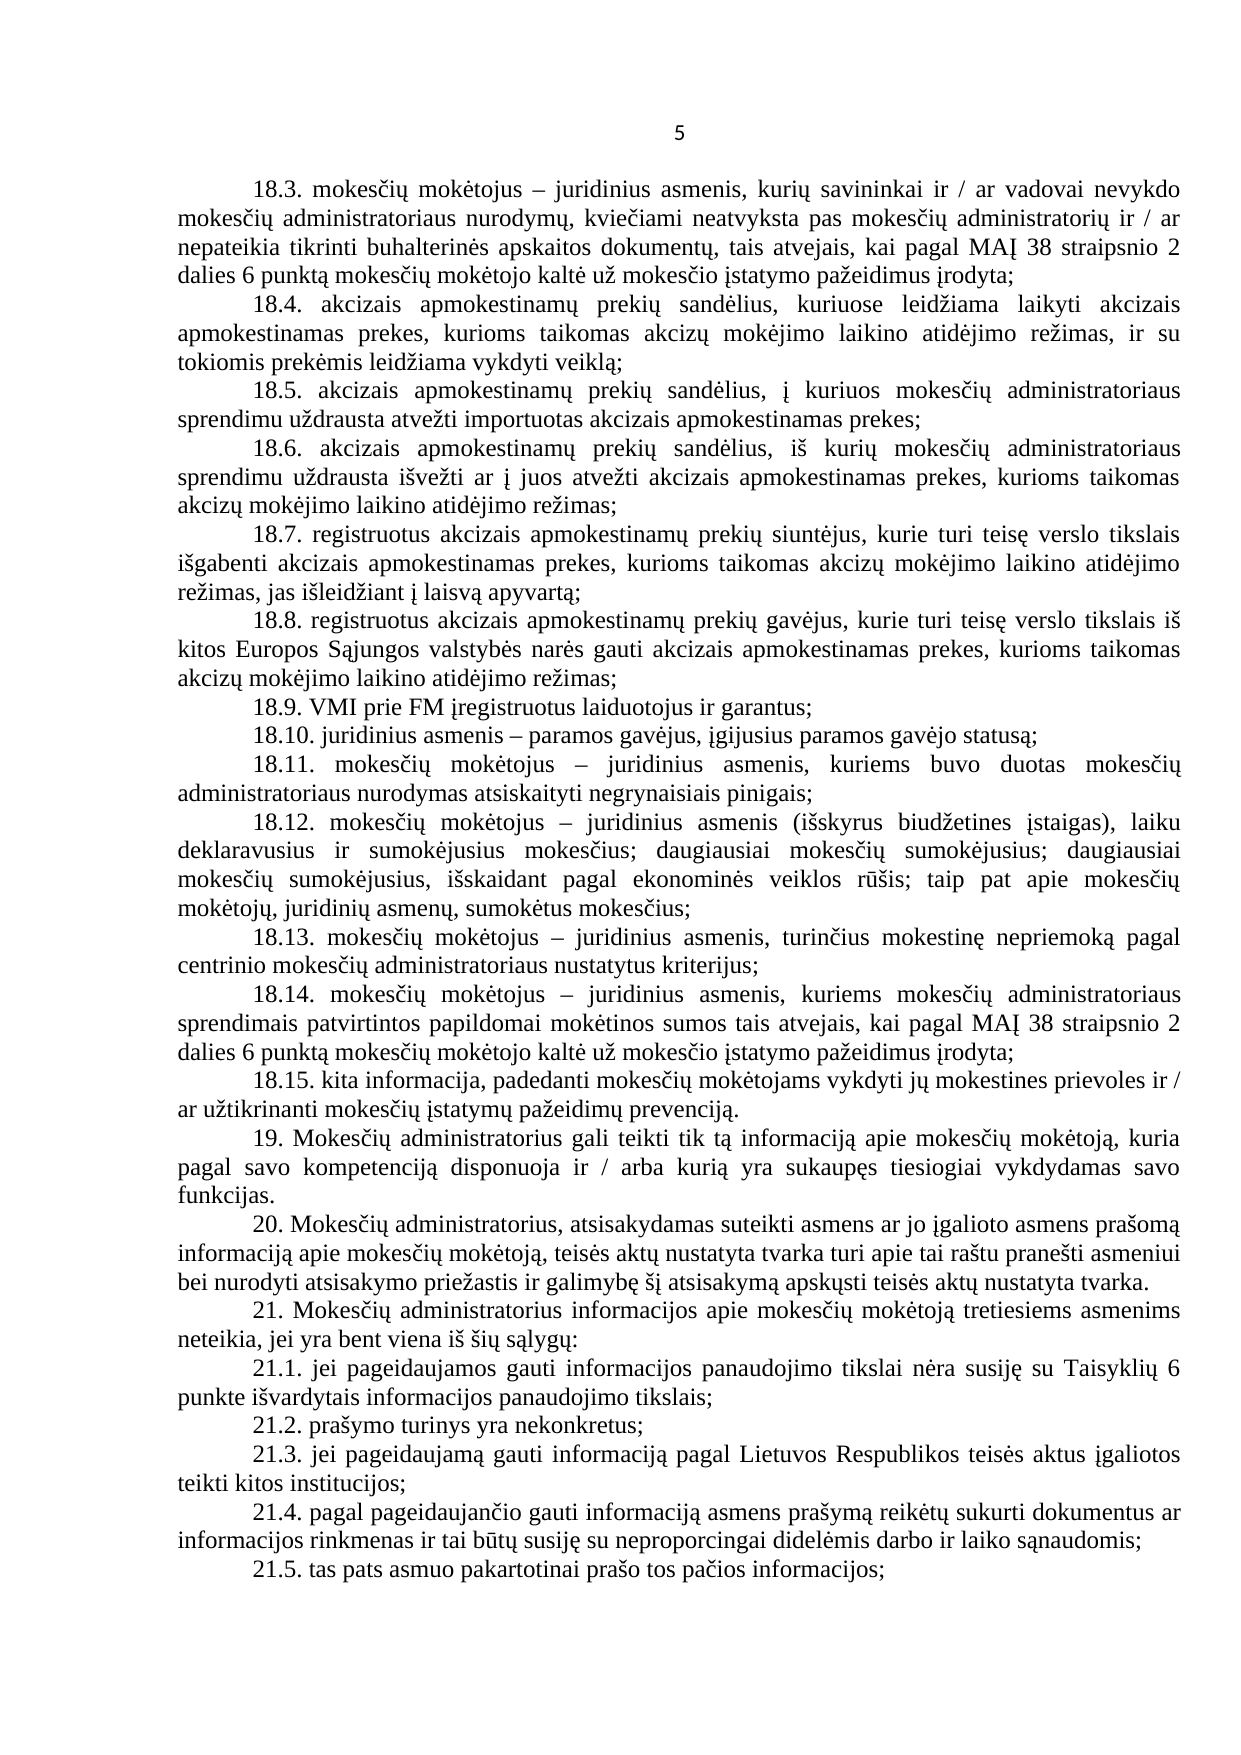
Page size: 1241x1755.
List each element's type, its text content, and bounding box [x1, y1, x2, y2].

text 18.15. kita informacija, padedanti mokesčių mokėtojams vykdyti jų mokestines prievoles ir / ar užtikrinanti mokesčių įstatymų pažeidimų prevenciją. [177, 1065, 1181, 1123]
text 18.7. registruotus akcizais apmokestinamų prekių siuntėjus, kurie turi teisę verslo tikslais išgabenti akcizais apmokestinamas prekes, kurioms taikomas akcizų mokėjimo laikino atidėjimo režimas, jas išleidžiant į laisvą apyvartą; [177, 519, 1181, 605]
text 18.11. mokesčių mokėtojus – juridinius asmenis, kuriems buvo duotas mokesčių administratoriaus nurodymas atsiskaityti negrynaisiais pinigais; [177, 749, 1181, 807]
text 18.4. akcizais apmokestinamų prekių sandėlius, kuriuose leidžiama laikyti akcizais apmokestinamas prekes, kurioms taikomas akcizų mokėjimo laikino atidėjimo režimas, ir su tokiomis prekėmis leidžiama vykdyti veiklą; [177, 289, 1181, 375]
text 21.5. tas pats asmuo pakartotinai prašo tos pačios informacijos; [177, 1554, 1181, 1583]
text 18.3. mokesčių mokėtojus – juridinius asmenis, kurių savininkai ir / ar vadovai nevykdo mokesčių administratoriaus nurodymų, kviečiami neatvyksta pas mokesčių administratorių ir / ar nepateikia tikrinti buhalterinės apskaitos dokumentų, tais atvejais, kai pagal MAĮ 38 straipsnio 2 dalies 6 punktą mokesčių mokėtojo kaltė už mokesčio įstatymo pažeidimus įrodyta; [177, 174, 1181, 289]
text 21.3. jei pageidaujamą gauti informaciją pagal Lietuvos Respublikos teisės aktus įgaliotos teikti kitos institucijos; [177, 1439, 1181, 1497]
text 21.1. jei pageidaujamos gauti informacijos panaudojimo tikslai nėra susiję su Taisyklių 6 punkte išvardytais informacijos panaudojimo tikslais; [177, 1353, 1181, 1410]
text 18.8. registruotus akcizais apmokestinamų prekių gavėjus, kurie turi teisę verslo tikslais iš kitos Europos Sąjungos valstybės narės gauti akcizais apmokestinamas prekes, kurioms taikomas akcizų mokėjimo laikino atidėjimo režimas; [177, 605, 1181, 692]
text 18.9. VMI prie FM įregistruotus laiduotojus ir garantus; [177, 692, 1181, 720]
text 18.6. akcizais apmokestinamų prekių sandėlius, iš kurių mokesčių administratoriaus sprendimu uždrausta išvežti ar į juos atvežti akcizais apmokestinamas prekes, kurioms taikomas akcizų mokėjimo laikino atidėjimo režimas; [177, 433, 1181, 519]
text 21. Mokesčių administratorius informacijos apie mokesčių mokėtoją tretiesiems asmenims neteikia, jei yra bent viena iš šių sąlygų: [177, 1295, 1181, 1353]
text 18.12. mokesčių mokėtojus – juridinius asmenis (išskyrus biudžetines įstaigas), laiku deklaravusius ir sumokėjusius mokesčius; daugiausiai mokesčių sumokėjusius; daugiausiai mokesčių sumokėjusius, išskaidant pagal ekonominės veiklos rūšis; taip pat apie mokesčių mokėtojų, juridinių asmenų, sumokėtus mokesčius; [177, 807, 1181, 922]
text 18.5. akcizais apmokestinamų prekių sandėlius, į kuriuos mokesčių administratoriaus sprendimu uždrausta atvežti importuotas akcizais apmokestinamas prekes; [177, 375, 1181, 433]
text 20. Mokesčių administratorius, atsisakydamas suteikti asmens ar jo įgalioto asmens prašomą informaciją apie mokesčių mokėtoją, teisės aktų nustatyta tvarka turi apie tai raštu pranešti asmeniui bei nurodyti atsisakymo priežastis ir galimybę šį atsisakymą apskųsti teisės aktų nustatyta tvarka. [177, 1209, 1181, 1295]
text 18.14. mokesčių mokėtojus – juridinius asmenis, kuriems mokesčių administratoriaus sprendimais patvirtintos papildomai mokėtinos sumos tais atvejais, kai pagal MAĮ 38 straipsnio 2 dalies 6 punktą mokesčių mokėtojo kaltė už mokesčio įstatymo pažeidimus įrodyta; [177, 979, 1181, 1065]
text 19. Mokesčių administratorius gali teikti tik tą informaciją apie mokesčių mokėtoją, kuria pagal savo kompetenciją disponuoja ir / arba kurią yra sukaupęs tiesiogiai vykdydamas savo funkcijas. [177, 1123, 1181, 1209]
text 18.10. juridinius asmenis – paramos gavėjus, įgijusius paramos gavėjo statusą; [177, 720, 1181, 749]
text 18.13. mokesčių mokėtojus – juridinius asmenis, turinčius mokestinę nepriemoką pagal centrinio mokesčių administratoriaus nustatytus kriterijus; [177, 922, 1181, 979]
text 21.4. pagal pageidaujančio gauti informaciją asmens prašymą reikėtų sukurti dokumentus ar informacijos rinkmenas ir tai būtų susiję su neproporcingai didelėmis darbo ir laiko sąnaudomis; [177, 1497, 1181, 1554]
text 21.2. prašymo turinys yra nekonkretus; [177, 1410, 1181, 1439]
